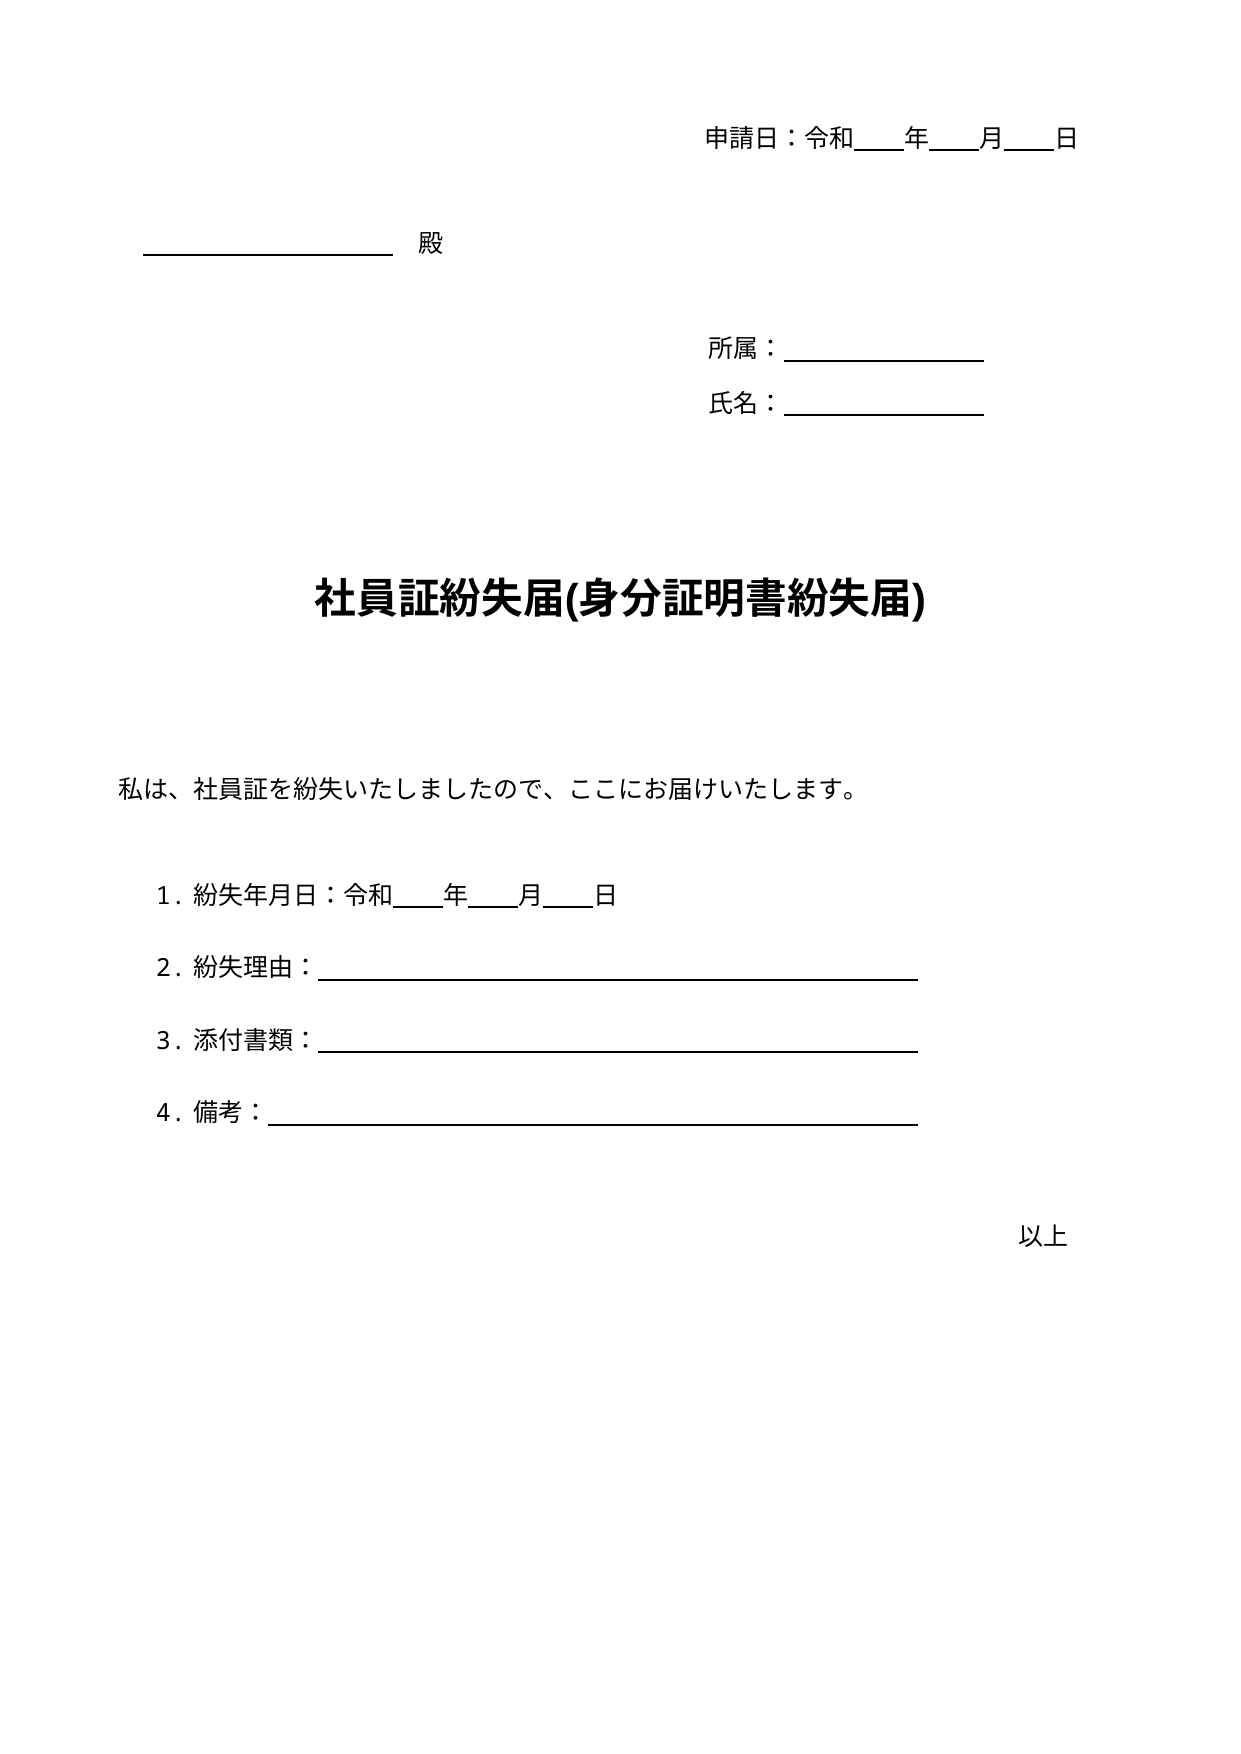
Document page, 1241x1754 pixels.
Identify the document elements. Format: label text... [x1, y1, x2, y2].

list 紛失年月日：令和 年 月 日 [156, 875, 1122, 911]
list 添付書類： [156, 1020, 1122, 1056]
text 氏名： [709, 383, 1122, 419]
text 申請日：令和 年 月 日 [654, 118, 1122, 154]
list 備考： [156, 1093, 1122, 1129]
text 私は、社員証を紛失いたしましたので、ここにお届けいたします。 [118, 770, 1122, 806]
title 社員証紛失届(身分証明書紛失届) [118, 565, 1122, 625]
text 以上 [118, 1216, 1122, 1252]
text 所属： [709, 329, 1122, 365]
list 紛失理由： [156, 948, 1122, 984]
text 殿 [118, 223, 1122, 260]
